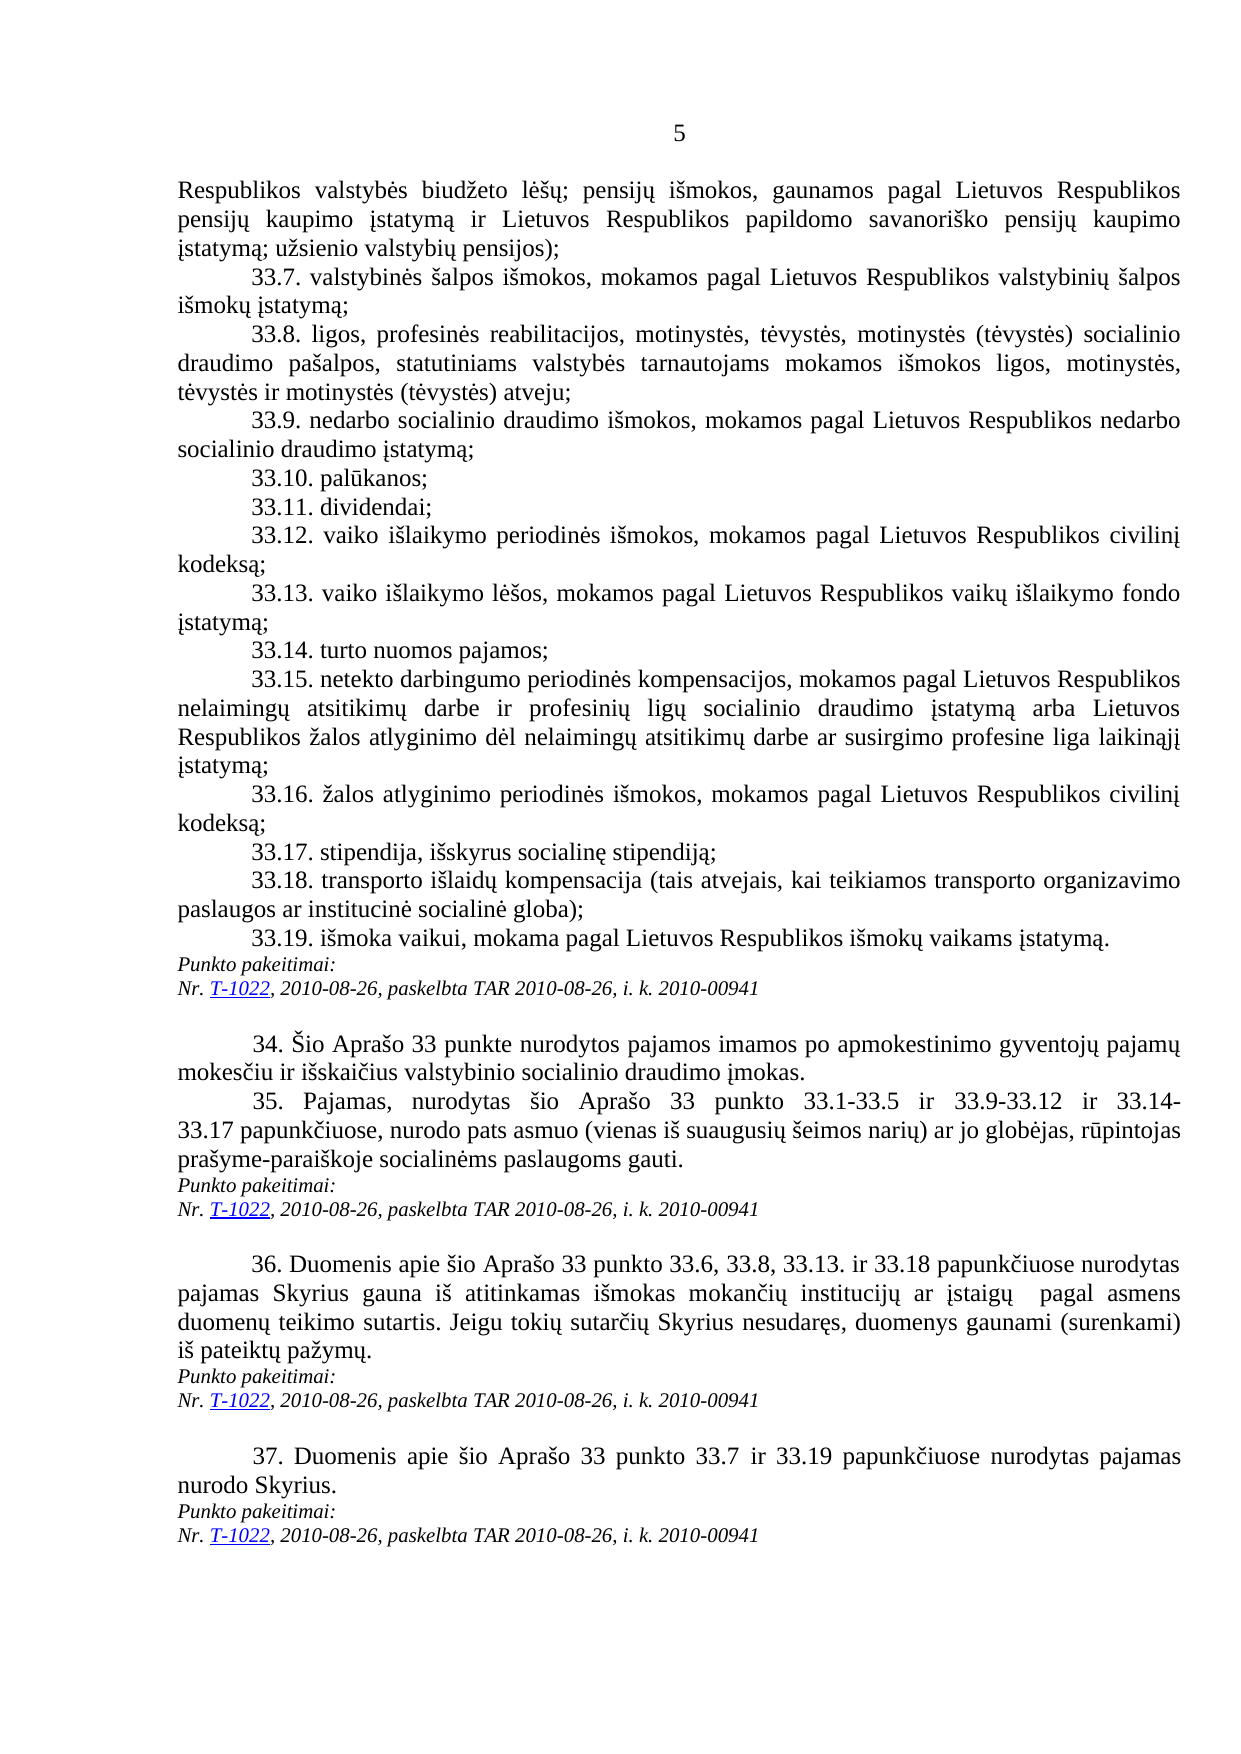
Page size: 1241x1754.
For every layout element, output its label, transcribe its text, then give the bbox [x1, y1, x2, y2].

text 33.15. netekto darbingumo periodinės kompensacijos, mokamos pagal Lietuvos Respublikos nelaimingų atsitikimų darbe ir profesinių ligų socialinio draudimo įstatymą arba Lietuvos Respublikos žalos atlyginimo dėl nelaimingų atsitikimų darbe ar susirgimo profesine liga laikinąjį įstatymą; [177, 664, 1181, 779]
text Punkto pakeitimai: [177, 1364, 1181, 1388]
text 33.19. išmoka vaikui, mokama pagal Lietuvos Respublikos išmokų vaikams įstatymą. [177, 923, 1181, 952]
text Nr. T-1022, 2010-08-26, paskelbta TAR 2010-08-26, i. k. 2010-00941 [177, 1197, 1181, 1221]
text Punkto pakeitimai: [177, 952, 1181, 976]
text Punkto pakeitimai: [177, 1499, 1181, 1523]
text Respublikos valstybės biudžeto lėšų; pensijų išmokos, gaunamos pagal Lietuvos Respublikos pensijų kaupimo įstatymą ir Lietuvos Respublikos papildomo savanoriško pensijų kaupimo įstatymą; užsienio valstybių pensijos); [177, 176, 1181, 262]
text 33.13. vaiko išlaikymo lėšos, mokamos pagal Lietuvos Respublikos vaikų išlaikymo fondo įstatymą; [177, 578, 1181, 636]
text 33.17. stipendija, išskyrus socialinę stipendiją; [177, 837, 1181, 866]
text 33.7. valstybinės šalpos išmokos, mokamos pagal Lietuvos Respublikos valstybinių šalpos išmokų įstatymą; [177, 262, 1181, 319]
text Nr. T-1022, 2010-08-26, paskelbta TAR 2010-08-26, i. k. 2010-00941 [177, 976, 1181, 1000]
text 33.16. žalos atlyginimo periodinės išmokos, mokamos pagal Lietuvos Respublikos civilinį kodeksą; [177, 779, 1181, 837]
text 36. Duomenis apie šio Aprašo 33 punkto 33.6, 33.8, 33.13. ir 33.18 papunkčiuose nurodytas pajamas Skyrius gauna iš atitinkamas išmokas mokančių institucijų ar įstaigų pagal asmens duomenų teikimo sutartis. Jeigu tokių sutarčių Skyrius nesudaręs, duomenys gaunami (surenkami) iš pateiktų pažymų. [177, 1249, 1181, 1364]
text 33.11. dividendai; [177, 492, 1181, 521]
text 33.18. transporto išlaidų kompensacija (tais atvejais, kai teikiamos transporto organizavimo paslaugos ar institucinė socialinė globa); [177, 866, 1181, 923]
text 33.14. turto nuomos pajamos; [177, 636, 1181, 664]
text Nr. T-1022, 2010-08-26, paskelbta TAR 2010-08-26, i. k. 2010-00941 [177, 1523, 1181, 1547]
text 35. Pajamas, nurodytas šio Aprašo 33 punkto 33.1-33.5 ir 33.9-33.12 ir 33.14-33.17 papunkčiuose, nurodo pats asmuo (vienas iš suaugusių šeimos narių) ar jo globėjas, rūpintojas prašyme-paraiškoje socialinėms paslaugoms gauti. [177, 1086, 1181, 1172]
text 33.8. ligos, profesinės reabilitacijos, motinystės, tėvystės, motinystės (tėvystės) socialinio draudimo pašalpos, statutiniams valstybės tarnautojams mokamos išmokos ligos, motinystės, tėvystės ir motinystės (tėvystės) atveju; [177, 319, 1181, 406]
text 33.12. vaiko išlaikymo periodinės išmokos, mokamos pagal Lietuvos Respublikos civilinį kodeksą; [177, 521, 1181, 578]
text Punkto pakeitimai: [177, 1172, 1181, 1197]
text 37. Duomenis apie šio Aprašo 33 punkto 33.7 ir 33.19 papunkčiuose nurodytas pajamas nurodo Skyrius. [177, 1441, 1181, 1499]
text 34. Šio Aprašo 33 punkte nurodytos pajamos imamos po apmokestinimo gyventojų pajamų mokesčiu ir išskaičius valstybinio socialinio draudimo įmokas. [177, 1029, 1181, 1086]
text 33.9. nedarbo socialinio draudimo išmokos, mokamos pagal Lietuvos Respublikos nedarbo socialinio draudimo įstatymą; [177, 406, 1181, 463]
text Nr. T-1022, 2010-08-26, paskelbta TAR 2010-08-26, i. k. 2010-00941 [177, 1388, 1181, 1412]
text 33.10. palūkanos; [177, 463, 1181, 492]
